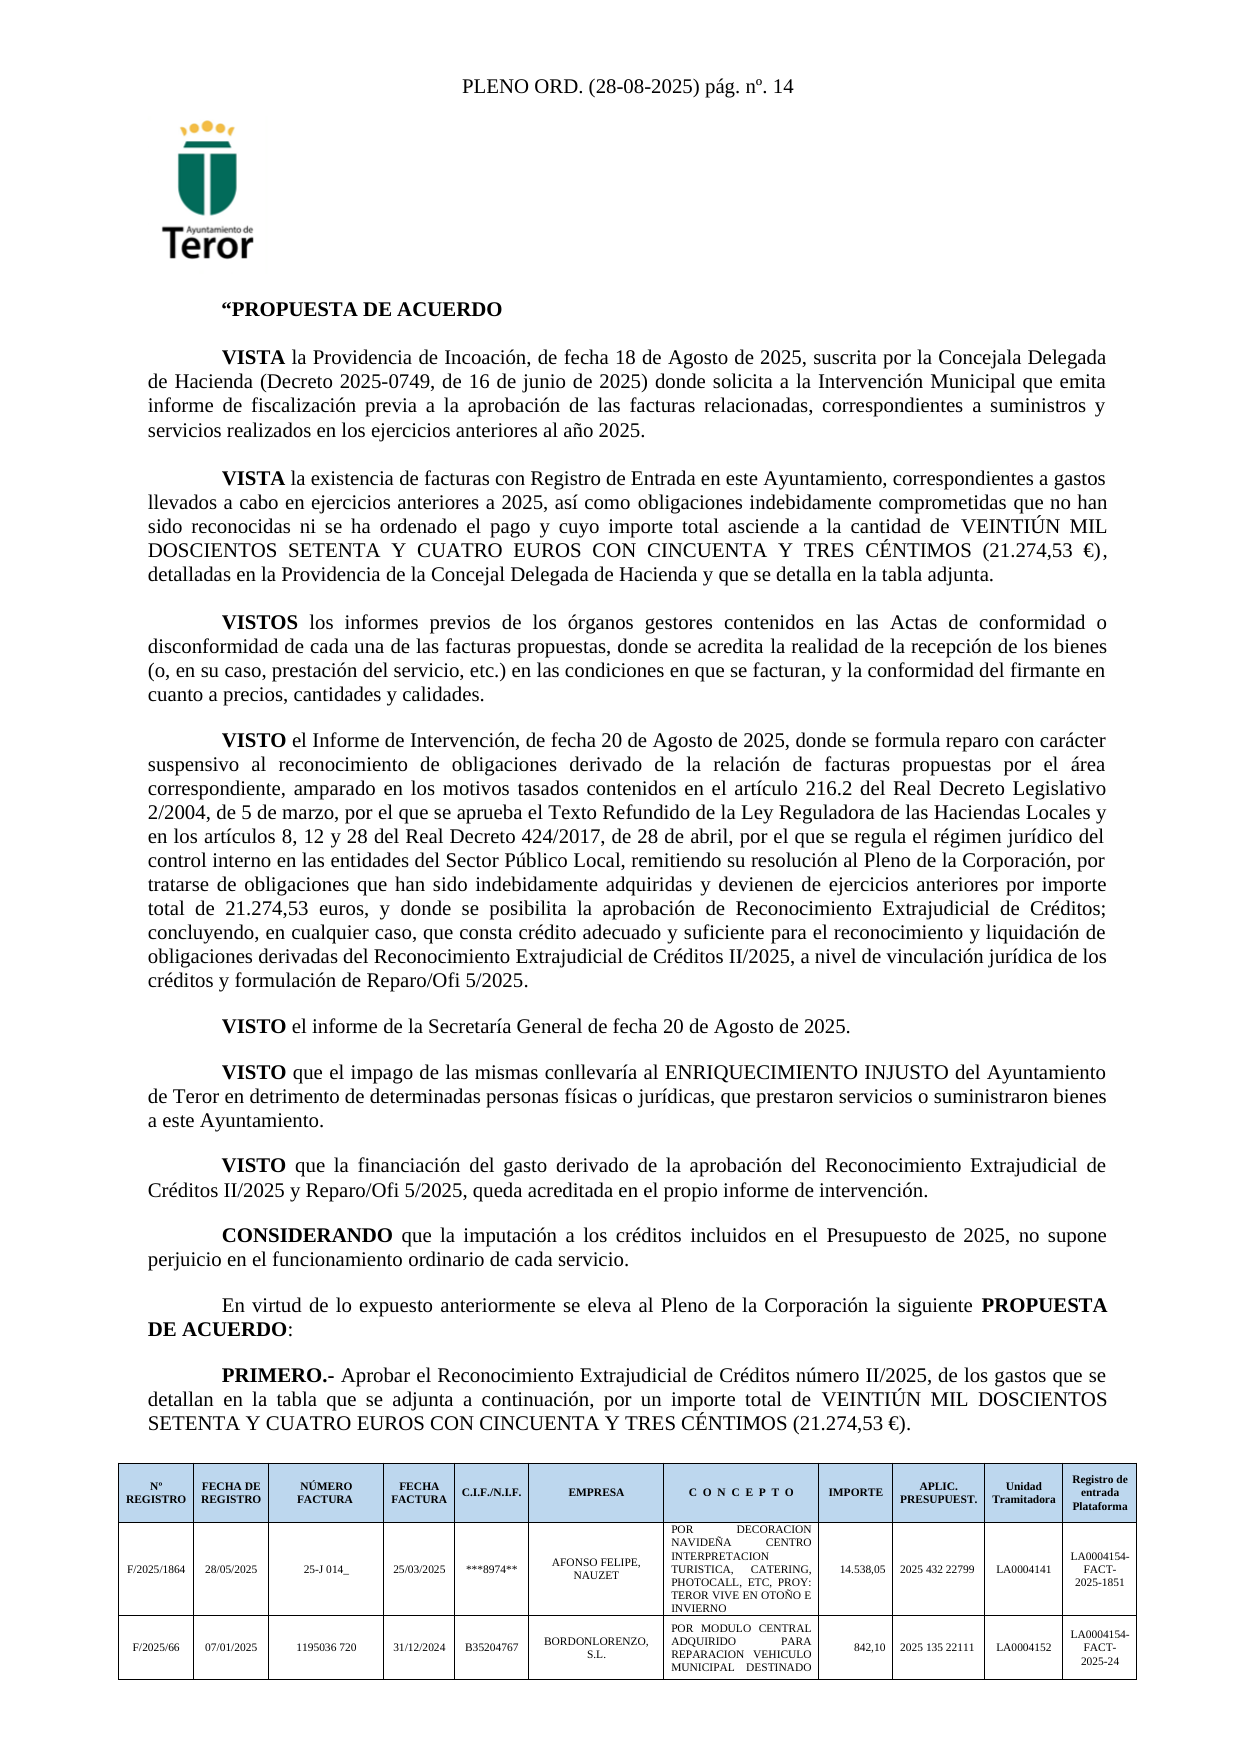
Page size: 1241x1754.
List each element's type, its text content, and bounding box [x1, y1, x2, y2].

table_cell 07/01/2025 [194, 1616, 268, 1679]
text VISTOS los informes previos de los órganos gestores contenidos en las Actas de conformidad o disconformidad de cada una de las facturas propuestas, donde se acredita la realidad de la recepción de los bienes (o, en su caso, prestación del servicio, etc.) en las condiciones en que se facturan, y la conformidad del firmante en cuanto a precios, cantidades y calidades. [148, 610, 1107, 706]
table_header NÚMERO FACTURA [269, 1464, 383, 1522]
table_header FECHA DE REGISTRO [194, 1464, 268, 1522]
table_cell POR DECORACION NAVIDEÑA CENTRO INTERPRETACION TURISTICA, CATERING, PHOTOCALL, ETC, PROY: TEROR VIVE EN OTOÑO E INVIERNO [664, 1523, 818, 1615]
table_cell BORDONLORENZO, S.L. [529, 1616, 663, 1679]
table_header APLIC. PRESUPUEST. [893, 1464, 984, 1522]
table_cell B35204767 [455, 1616, 528, 1679]
text CONSIDERANDO que la imputación a los créditos incluidos en el Presupuesto de 2025, no supone perjuicio en el funcionamiento ordinario de cada servicio. [148, 1223, 1107, 1271]
table_header C O N C E P T O [664, 1464, 818, 1522]
table_cell LA0004154-FACT-2025-1851 [1063, 1523, 1136, 1615]
table_header C.I.F./N.I.F. [455, 1464, 528, 1522]
table_cell LA0004154-FACT-2025-24 [1063, 1616, 1136, 1679]
table_cell AFONSO FELIPE, NAUZET [529, 1523, 663, 1615]
table_cell 2025 135 22111 [893, 1616, 984, 1679]
table_cell 25/03/2025 [384, 1523, 454, 1615]
table_header Unidad Tramitadora [985, 1464, 1062, 1522]
table_cell 2025 432 22799 [893, 1523, 984, 1615]
text VISTA la existencia de facturas con Registro de Entrada en este Ayuntamiento, correspondientes a gastos llevados a cabo en ejercicios anteriores a 2025, así como obligaciones indebidamente comprometidas que no han sido reconocidas ni se ha ordenado el pago y cuyo importe total asciende a la cantidad de VEINTIÚN MIL DOSCIENTOS SETENTA Y CUATRO EUROS CON CINCUENTA Y TRES CÉNTIMOS (21.274,53 €), detalladas en la Providencia de la Concejal Delegada de Hacienda y que se detalla en la tabla adjunta. [148, 466, 1107, 586]
text VISTO el Informe de Intervención, de fecha 20 de Agosto de 2025, donde se formula reparo con carácter suspensivo al reconocimiento de obligaciones derivado de la relación de facturas propuestas por el área correspondiente, amparado en los motivos tasados contenidos en el artículo 216.2 del Real Decreto Legislativo 2/2004, de 5 de marzo, por el que se aprueba el Texto Refundido de la Ley Reguladora de las Haciendas Locales y en los artículos 8, 12 y 28 del Real Decreto 424/2017, de 28 de abril, por el que se regula el régimen jurídico del control interno en las entidades del Sector Público Local, remitiendo su resolución al Pleno de la Corporación, por tratarse de obligaciones que han sido indebidamente adquiridas y devienen de ejercicios anteriores por importe total de 21.274,53 euros, y donde se posibilita la aprobación de Reconocimiento Extrajudicial de Créditos; concluyendo, en cualquier caso, que consta crédito adecuado y suficiente para el reconocimiento y liquidación de obligaciones derivadas del Reconocimiento Extrajudicial de Créditos II/2025, a nivel de vinculación jurídica de los créditos y formulación de Reparo/Ofi 5/2025. [148, 728, 1107, 992]
text “PROPUESTA DE ACUERDO [148, 297, 1107, 321]
table_cell 25-J 014_ [269, 1523, 383, 1615]
table_cell LA0004152 [985, 1616, 1062, 1679]
table_cell 14.538,05 [819, 1523, 892, 1615]
text VISTO el informe de la Secretaría General de fecha 20 de Agosto de 2025. [148, 1014, 1107, 1038]
table_cell F/2025/66 [119, 1616, 193, 1679]
table_cell 31/12/2024 [384, 1616, 454, 1679]
table_header FECHA FACTURA [384, 1464, 454, 1522]
table_header IMPORTE [819, 1464, 892, 1522]
table_cell 28/05/2025 [194, 1523, 268, 1615]
text VISTA la Providencia de Incoación, de fecha 18 de Agosto de 2025, suscrita por la Concejala Delegada de Hacienda (Decreto 2025-0749, de 16 de junio de 2025) donde solicita a la Intervención Municipal que emita informe de fiscalización previa a la aprobación de las facturas relacionadas, correspondientes a suministros y servicios realizados en los ejercicios anteriores al año 2025. [148, 345, 1107, 442]
table_header Registro de entrada Plataforma [1063, 1464, 1136, 1522]
table_cell 1195036 720 [269, 1616, 383, 1679]
table_header Nº REGISTRO [119, 1464, 193, 1522]
table_cell 842,10 [819, 1616, 892, 1679]
table_cell ***8974** [455, 1523, 528, 1615]
table_header EMPRESA [529, 1464, 663, 1522]
text En virtud de lo expuesto anteriormente se eleva al Pleno de la Corporación la siguiente PROPUESTA DE ACUERDO: [148, 1293, 1107, 1341]
table_cell F/2025/1864 [119, 1523, 193, 1615]
text PRIMERO.- Aprobar el Reconocimiento Extrajudicial de Créditos número II/2025, de los gastos que se detallan en la tabla que se adjunta a continuación, por un importe total de VEINTIÚN MIL DOSCIENTOS SETENTA Y CUATRO EUROS CON CINCUENTA Y TRES CÉNTIMOS (21.274,53 €). [148, 1362, 1107, 1435]
text VISTO que el impago de las mismas conllevaría al ENRIQUECIMIENTO INJUSTO del Ayuntamiento de Teror en detrimento de determinadas personas físicas o jurídicas, que prestaron servicios o suministraron bienes a este Ayuntamiento. [148, 1060, 1107, 1132]
text VISTO que la financiación del gasto derivado de la aprobación del Reconocimiento Extrajudicial de Créditos II/2025 y Reparo/Ofi 5/2025, queda acreditada en el propio informe de intervención. [148, 1153, 1107, 1202]
table_cell POR MODULO CENTRAL ADQUIRIDO PARA REPARACION VEHICULO MUNICIPAL DESTINADO [664, 1616, 818, 1679]
table_cell LA0004141 [985, 1523, 1062, 1615]
